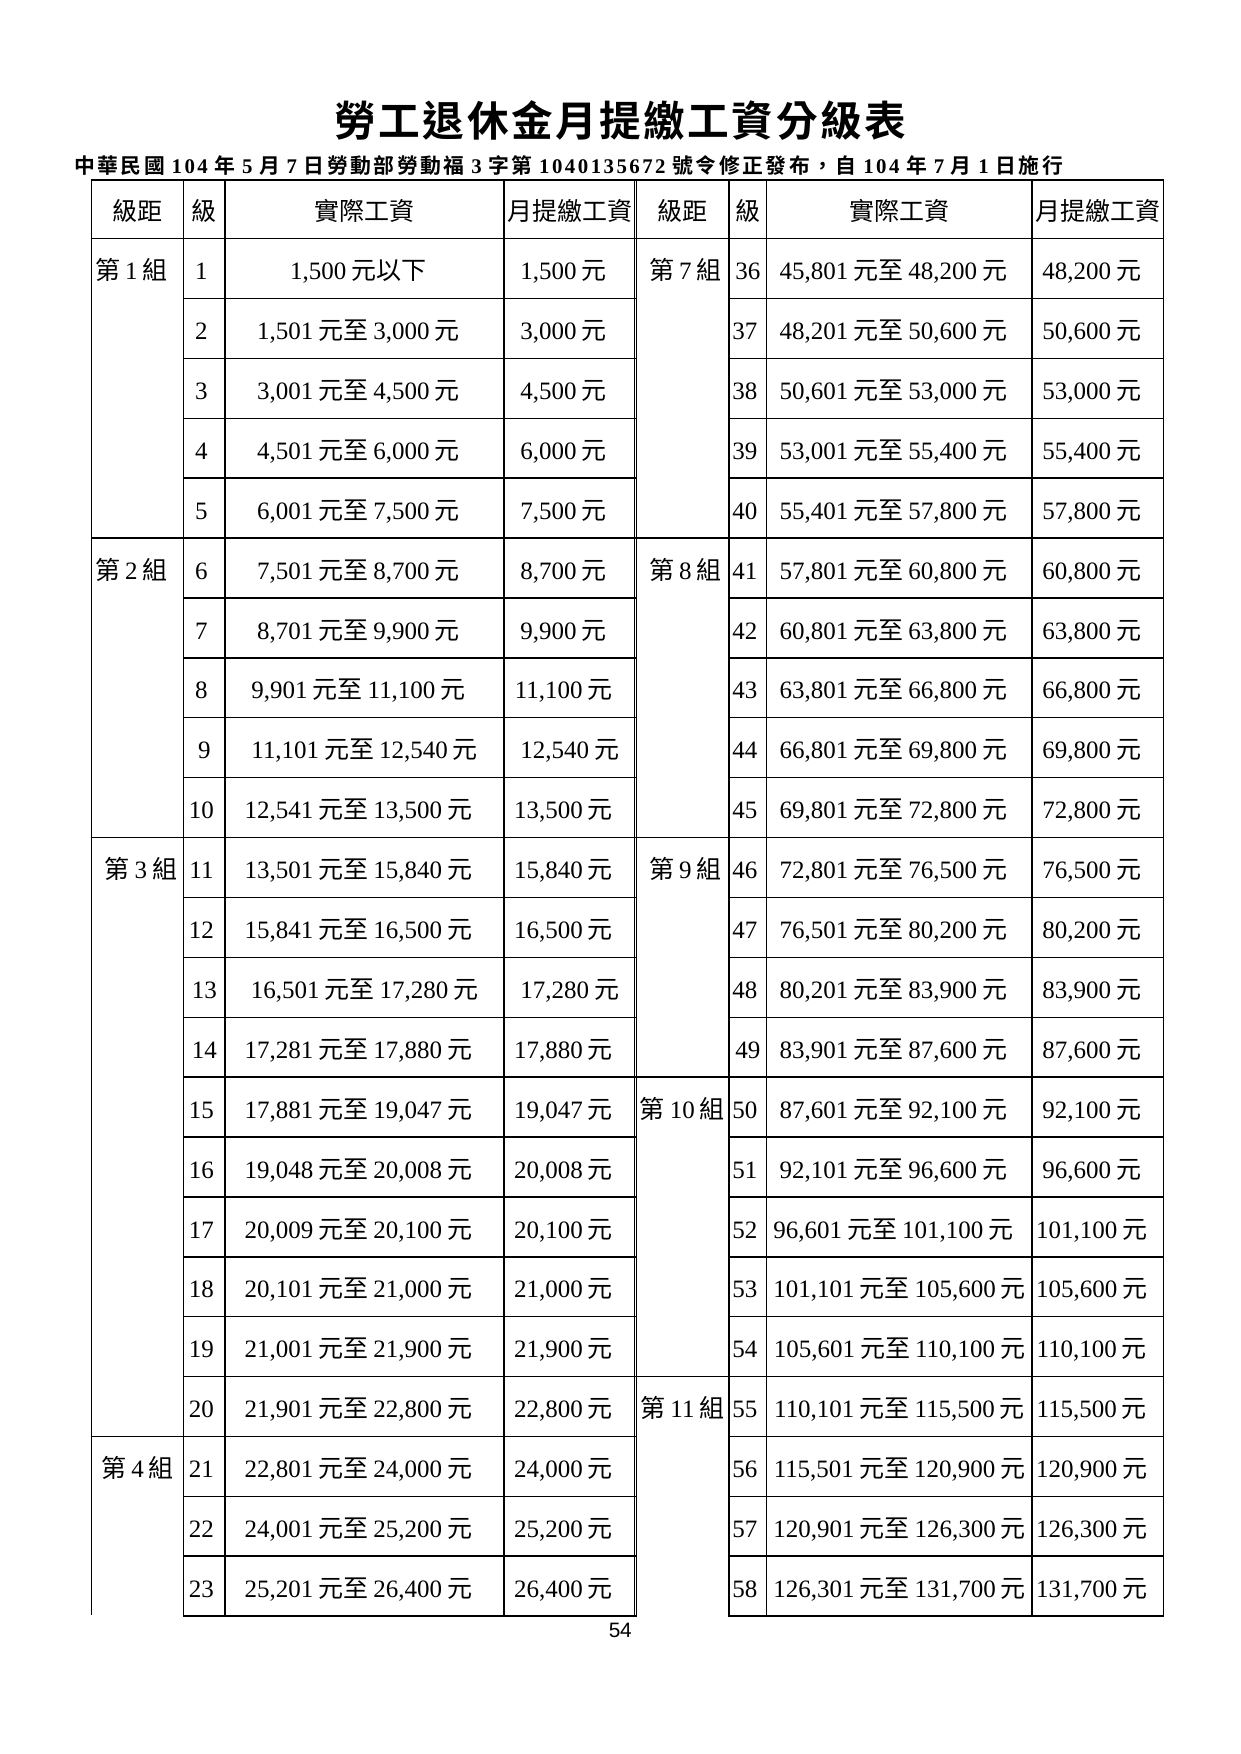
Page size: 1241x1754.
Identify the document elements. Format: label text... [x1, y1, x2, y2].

table_cell 15,840元 [505, 838, 634, 897]
table_cell 44 [730, 718, 766, 777]
table_cell 110,100元 [1033, 1317, 1163, 1376]
table_cell 83,900元 [1033, 958, 1163, 1016]
table_header 實際工資 [767, 181, 1031, 238]
table_cell [637, 1496, 728, 1555]
table_header 月提繳工資 [1033, 181, 1163, 238]
table_header 級距 [637, 181, 728, 238]
table_cell 101,101元至105,600元 [767, 1258, 1031, 1316]
table_cell 41 [730, 539, 766, 597]
table_cell 55,401元至57,800元 [767, 479, 1031, 537]
table_cell 16,500元 [505, 898, 634, 956]
table_cell 12,541元至13,500元 [226, 778, 503, 837]
table_cell 83,901元至87,600元 [767, 1018, 1031, 1076]
table_cell 37 [730, 299, 766, 357]
table_cell 66,801元至69,800元 [767, 718, 1031, 777]
table_cell 126,301元至131,700元 [767, 1557, 1031, 1615]
text 中華民國104年5月7日勞動部勞動福3字第1040135672號令修正發布，自104年7月1日施行 [74, 149, 1181, 179]
table_cell 53,001元至55,400元 [767, 419, 1031, 477]
table_cell 19 [184, 1317, 224, 1376]
table_cell [92, 1496, 183, 1555]
table_header 級 [184, 181, 224, 238]
table_cell 21,900元 [505, 1317, 634, 1376]
table_cell 20,101元至21,000元 [226, 1258, 503, 1316]
table_cell 第11組 [637, 1377, 728, 1436]
table_header 月提繳工資 [505, 181, 634, 238]
table_cell [92, 1555, 183, 1615]
table_cell 11,100元 [505, 659, 634, 717]
table_cell 72,801元至76,500元 [767, 838, 1031, 897]
table_cell 57,801元至60,800元 [767, 539, 1031, 597]
table_cell [637, 1436, 728, 1496]
table_cell 13 [184, 958, 224, 1016]
table_cell 101,100元 [1033, 1198, 1163, 1256]
table_cell 46 [730, 838, 766, 897]
table_cell [92, 1016, 183, 1076]
table_cell 48,200元 [1033, 239, 1163, 298]
table_cell 66,800元 [1033, 659, 1163, 717]
table_cell [92, 897, 183, 956]
table_cell 第1組 [92, 239, 183, 298]
table_cell 8 [184, 659, 224, 717]
table_cell 7,500元 [505, 479, 634, 537]
table_cell 第2組 [92, 539, 183, 597]
table_cell [92, 597, 183, 657]
table_cell 2 [184, 299, 224, 357]
table_cell 9 [184, 718, 224, 777]
table_cell 19,048元至20,008元 [226, 1138, 503, 1196]
table_cell 52 [730, 1198, 766, 1256]
table_cell [637, 477, 728, 537]
table_cell [637, 1256, 728, 1316]
table_cell 131,700元 [1033, 1557, 1163, 1615]
table_cell 45 [730, 778, 766, 837]
table_cell 48,201元至50,600元 [767, 299, 1031, 357]
table_cell 22,801元至24,000元 [226, 1437, 503, 1496]
table_cell 20,009元至20,100元 [226, 1198, 503, 1256]
table_cell [92, 956, 183, 1016]
table_cell 23 [184, 1557, 224, 1615]
table_cell 16,501元至17,280元 [226, 958, 503, 1016]
table_cell 50,600元 [1033, 299, 1163, 357]
table_cell 13,501元至15,840元 [226, 838, 503, 897]
table_cell 6,001元至7,500元 [226, 479, 503, 537]
table_cell 22,800元 [505, 1377, 634, 1436]
table_cell 26,400元 [505, 1557, 634, 1615]
table_cell 60,800元 [1033, 539, 1163, 597]
table_cell 第4組 [92, 1437, 183, 1496]
table_cell [92, 1136, 183, 1196]
table_cell 6 [184, 539, 224, 597]
table_cell [92, 1376, 183, 1436]
table_cell 56 [730, 1437, 766, 1496]
table_cell [92, 418, 183, 477]
table_cell 3 [184, 359, 224, 417]
table_cell 第10組 [637, 1078, 728, 1136]
table_cell 39 [730, 419, 766, 477]
table_cell [637, 1555, 728, 1615]
table_cell 96,601元至101,100元 [767, 1198, 1031, 1256]
table_cell 105,601元至110,100元 [767, 1317, 1031, 1376]
table_cell 5 [184, 479, 224, 537]
table_cell 17,281元至17,880元 [226, 1018, 503, 1076]
table_cell 96,600元 [1033, 1138, 1163, 1196]
table_cell 21,001元至21,900元 [226, 1317, 503, 1376]
table_cell 55 [730, 1377, 766, 1436]
table_cell 58 [730, 1557, 766, 1615]
table_cell 3,001元至4,500元 [226, 359, 503, 417]
table_cell 25,201元至26,400元 [226, 1557, 503, 1615]
table_cell 63,801元至66,800元 [767, 659, 1031, 717]
table_cell 36 [730, 239, 766, 298]
table_cell [92, 717, 183, 777]
table_cell 11,101元至12,540元 [226, 718, 503, 777]
table_cell [92, 777, 183, 837]
table_cell 120,901元至126,300元 [767, 1497, 1031, 1555]
table_cell [637, 1136, 728, 1196]
table_cell 21,000元 [505, 1258, 634, 1316]
table_cell 115,501元至120,900元 [767, 1437, 1031, 1496]
table_cell 1,500元以下 [226, 239, 503, 298]
table_cell 72,800元 [1033, 778, 1163, 837]
table_cell 50 [730, 1078, 766, 1136]
table_cell 105,600元 [1033, 1258, 1163, 1316]
table_cell 16 [184, 1138, 224, 1196]
table_cell 9,901元至11,100元 [226, 659, 503, 717]
table_cell 22 [184, 1497, 224, 1555]
table_cell 76,501元至80,200元 [767, 898, 1031, 956]
table_cell 126,300元 [1033, 1497, 1163, 1555]
table_cell 13,500元 [505, 778, 634, 837]
table_cell 8,700元 [505, 539, 634, 597]
table_cell [637, 1196, 728, 1256]
table_cell 4,501元至6,000元 [226, 419, 503, 477]
table_cell 6,000元 [505, 419, 634, 477]
table_cell 80,201元至83,900元 [767, 958, 1031, 1016]
table_cell 1 [184, 239, 224, 298]
table_cell 57 [730, 1497, 766, 1555]
table_cell 18 [184, 1258, 224, 1316]
table_cell 17,880元 [505, 1018, 634, 1076]
table_cell 55,400元 [1033, 419, 1163, 477]
table_cell 20 [184, 1377, 224, 1436]
table_cell 第7組 [637, 239, 728, 298]
table_cell 9,900元 [505, 599, 634, 657]
table_cell 10 [184, 778, 224, 837]
table_cell 43 [730, 659, 766, 717]
table_cell 24,001元至25,200元 [226, 1497, 503, 1555]
table_cell 7 [184, 599, 224, 657]
table_cell 49 [730, 1018, 766, 1076]
table_cell [92, 298, 183, 357]
table_cell 21,901元至22,800元 [226, 1377, 503, 1436]
table_cell 69,801元至72,800元 [767, 778, 1031, 837]
table_cell [637, 777, 728, 837]
table_cell 15,841元至16,500元 [226, 898, 503, 956]
table_cell 120,900元 [1033, 1437, 1163, 1496]
table_cell 87,601元至92,100元 [767, 1078, 1031, 1136]
text 勞工退休金月提繳工資分級表 [148, 88, 1092, 149]
table_cell 60,801元至63,800元 [767, 599, 1031, 657]
table_cell 1,500元 [505, 239, 634, 298]
table_cell 42 [730, 599, 766, 657]
table_cell 38 [730, 359, 766, 417]
table_cell [637, 717, 728, 777]
table_cell 115,500元 [1033, 1377, 1163, 1436]
table_cell 51 [730, 1138, 766, 1196]
table_cell [92, 1316, 183, 1376]
table_cell 20,100元 [505, 1198, 634, 1256]
table_cell [92, 358, 183, 417]
table_cell 12 [184, 898, 224, 956]
table_cell 4 [184, 419, 224, 477]
table_cell 12,540元 [505, 718, 634, 777]
table_cell 40 [730, 479, 766, 537]
table_cell 48 [730, 958, 766, 1016]
table_cell 92,100元 [1033, 1078, 1163, 1136]
table_cell [637, 597, 728, 657]
table_cell [92, 1076, 183, 1136]
table_cell [637, 897, 728, 956]
table_cell 80,200元 [1033, 898, 1163, 956]
table_cell 4,500元 [505, 359, 634, 417]
table_cell 1,501元至3,000元 [226, 299, 503, 357]
table_cell 54 [730, 1317, 766, 1376]
table_cell 11 [184, 838, 224, 897]
table_header 級 [730, 181, 766, 238]
table_cell [637, 418, 728, 477]
table_cell 20,008元 [505, 1138, 634, 1196]
table_cell 14 [184, 1018, 224, 1076]
table_cell 110,101元至115,500元 [767, 1377, 1031, 1436]
table_cell [637, 1316, 728, 1376]
table_cell 53 [730, 1258, 766, 1316]
table_cell [637, 657, 728, 717]
table_cell 17 [184, 1198, 224, 1256]
table_cell 50,601元至53,000元 [767, 359, 1031, 417]
table_cell 57,800元 [1033, 479, 1163, 537]
table_cell 87,600元 [1033, 1018, 1163, 1076]
table_cell [637, 358, 728, 417]
table_cell 17,881元至19,047元 [226, 1078, 503, 1136]
table_cell 53,000元 [1033, 359, 1163, 417]
table_cell 第3組 [92, 838, 183, 897]
table_cell 76,500元 [1033, 838, 1163, 897]
table_cell 第9組 [637, 838, 728, 897]
table_cell 19,047元 [505, 1078, 634, 1136]
table_cell 17,280元 [505, 958, 634, 1016]
table_cell 3,000元 [505, 299, 634, 357]
table_cell 7,501元至8,700元 [226, 539, 503, 597]
table_header 級距 [92, 181, 183, 238]
table_cell [92, 657, 183, 717]
table_cell 21 [184, 1437, 224, 1496]
table_cell 24,000元 [505, 1437, 634, 1496]
table_cell 69,800元 [1033, 718, 1163, 777]
table_cell [92, 1196, 183, 1256]
table_cell [637, 956, 728, 1016]
table_cell [92, 1256, 183, 1316]
table_cell 92,101元至96,600元 [767, 1138, 1031, 1196]
table_cell [637, 1016, 728, 1076]
table_cell 15 [184, 1078, 224, 1136]
table_header 實際工資 [226, 181, 503, 238]
table_cell [92, 477, 183, 537]
table_cell 63,800元 [1033, 599, 1163, 657]
table_cell 25,200元 [505, 1497, 634, 1555]
table_cell 45,801元至48,200元 [767, 239, 1031, 298]
table_cell 8,701元至9,900元 [226, 599, 503, 657]
table_cell 47 [730, 898, 766, 956]
table_cell [637, 298, 728, 357]
table_cell 第8組 [637, 539, 728, 597]
